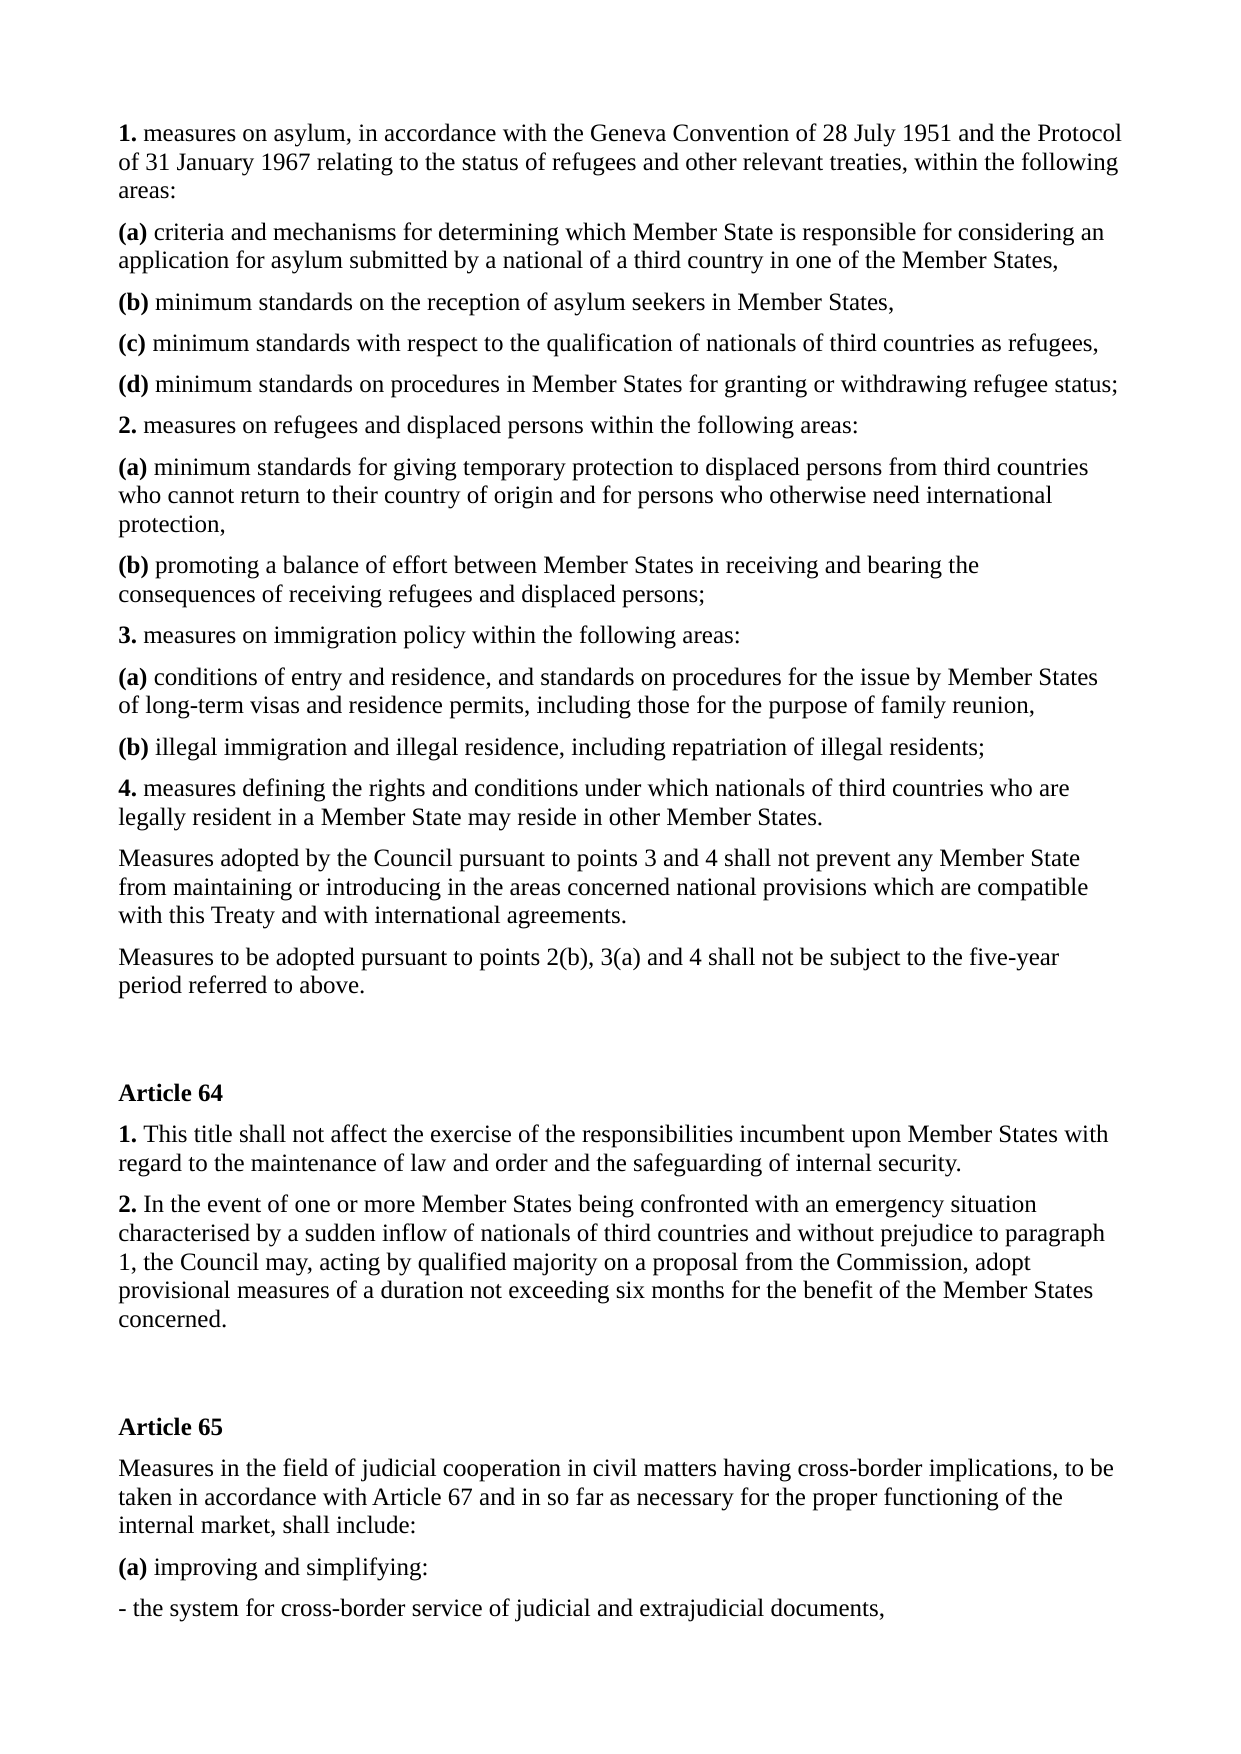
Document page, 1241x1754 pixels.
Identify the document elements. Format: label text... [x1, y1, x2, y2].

text (d) minimum standards on procedures in Member States for granting or withdrawing refugee status; [118, 369, 1122, 398]
text 2. measures on refugees and displaced persons within the following areas: [118, 411, 1122, 439]
text (a) conditions of entry and residence, and standards on procedures for the issue by Member States of long-term visas and residence permits, including those for the purpose of family reunion, [118, 662, 1122, 719]
text Measures to be adopted pursuant to points 2(b), 3(a) and 4 shall not be subject to the five-year period referred to above. [118, 942, 1122, 999]
text (a) criteria and mechanisms for determining which Member State is responsible for considering an application for asylum submitted by a national of a third country in one of the Member States, [118, 217, 1122, 274]
text Measures adopted by the Council pursuant to points 3 and 4 shall not prevent any Member State from maintaining or introducing in the areas concerned national provisions which are compatible with this Treaty and with international agreements. [118, 843, 1122, 929]
text (c) minimum standards with respect to the qualification of nationals of third countries as refugees, [118, 328, 1122, 357]
text (b) promoting a balance of effort between Member States in receiving and bearing the consequences of receiving refugees and displaced persons; [118, 551, 1122, 608]
text 3. measures on immigration policy within the following areas: [118, 621, 1122, 649]
text 1. measures on asylum, in accordance with the Geneva Convention of 28 July 1951 and the Protocol of 31 January 1967 relating to the status of refugees and other relevant treaties, within the following areas: [118, 118, 1122, 204]
text - the system for cross-border service of judicial and extrajudicial documents, [118, 1593, 1122, 1622]
subtitle Article 64 [118, 1078, 1122, 1107]
text (b) minimum standards on the reception of asylum seekers in Member States, [118, 287, 1122, 316]
text (a) minimum standards for giving temporary protection to displaced persons from third countries who cannot return to their country of origin and for persons who otherwise need international protection, [118, 452, 1122, 538]
text Measures in the field of judicial cooperation in civil matters having cross-border implications, to be taken in accordance with Article 67 and in so far as necessary for the proper functioning of the internal market, shall include: [118, 1453, 1122, 1539]
text 4. measures defining the rights and conditions under which nationals of third countries who are legally resident in a Member State may reside in other Member States. [118, 773, 1122, 831]
text 1. This title shall not affect the exercise of the responsibilities incumbent upon Member States with regard to the maintenance of law and order and the safeguarding of internal security. [118, 1119, 1122, 1177]
text 2. In the event of one or more Member States being confronted with an emergency situation characterised by a sudden inflow of nationals of third countries and without prejudice to paragraph 1, the Council may, acting by qualified majority on a proposal from the Commission, adopt provisional measures of a duration not exceeding six months for the benefit of the Member States concerned. [118, 1189, 1122, 1333]
text (a) improving and simplifying: [118, 1552, 1122, 1581]
subtitle Article 65 [118, 1412, 1122, 1441]
text (b) illegal immigration and illegal residence, including repatriation of illegal residents; [118, 732, 1122, 761]
